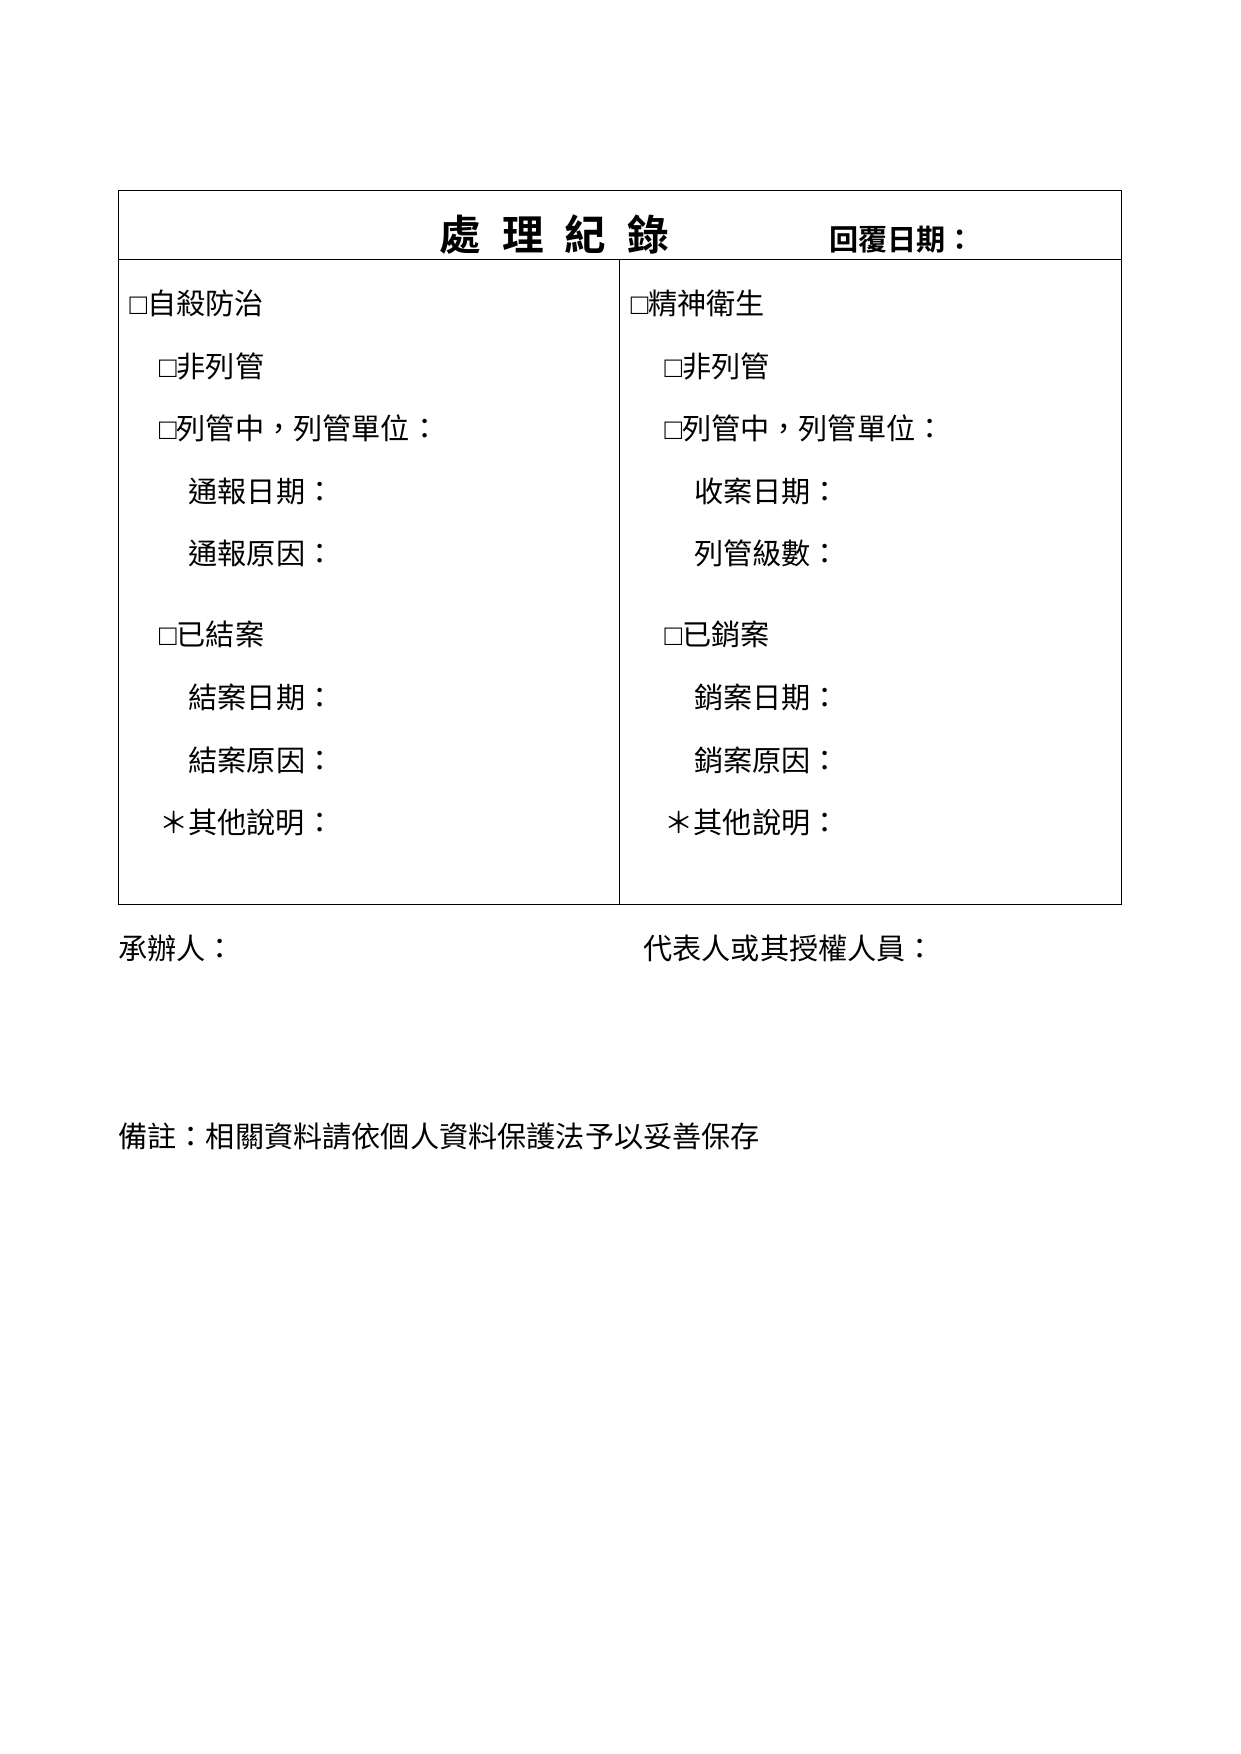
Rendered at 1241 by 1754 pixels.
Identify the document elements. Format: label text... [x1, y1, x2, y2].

text 備註：相關資料請依個人資料保護法予以妥善保存 [118, 1093, 1122, 1155]
table_cell □精神衛生 □非列管 □列管中，列管單位： 收案日期： 列管級數： □已銷案 銷案日期： 銷案原因： ＊其他說明： [620, 260, 1121, 904]
table_header 處 理 紀 錄 回覆日期： [119, 191, 1121, 259]
table_cell □自殺防治 □非列管 □列管中，列管單位： 通報日期： 通報原因： □已結案 結案日期： 結案原因： ＊其他說明： [119, 260, 619, 904]
text 承辦人： 代表人或其授權人員： [118, 905, 1122, 968]
